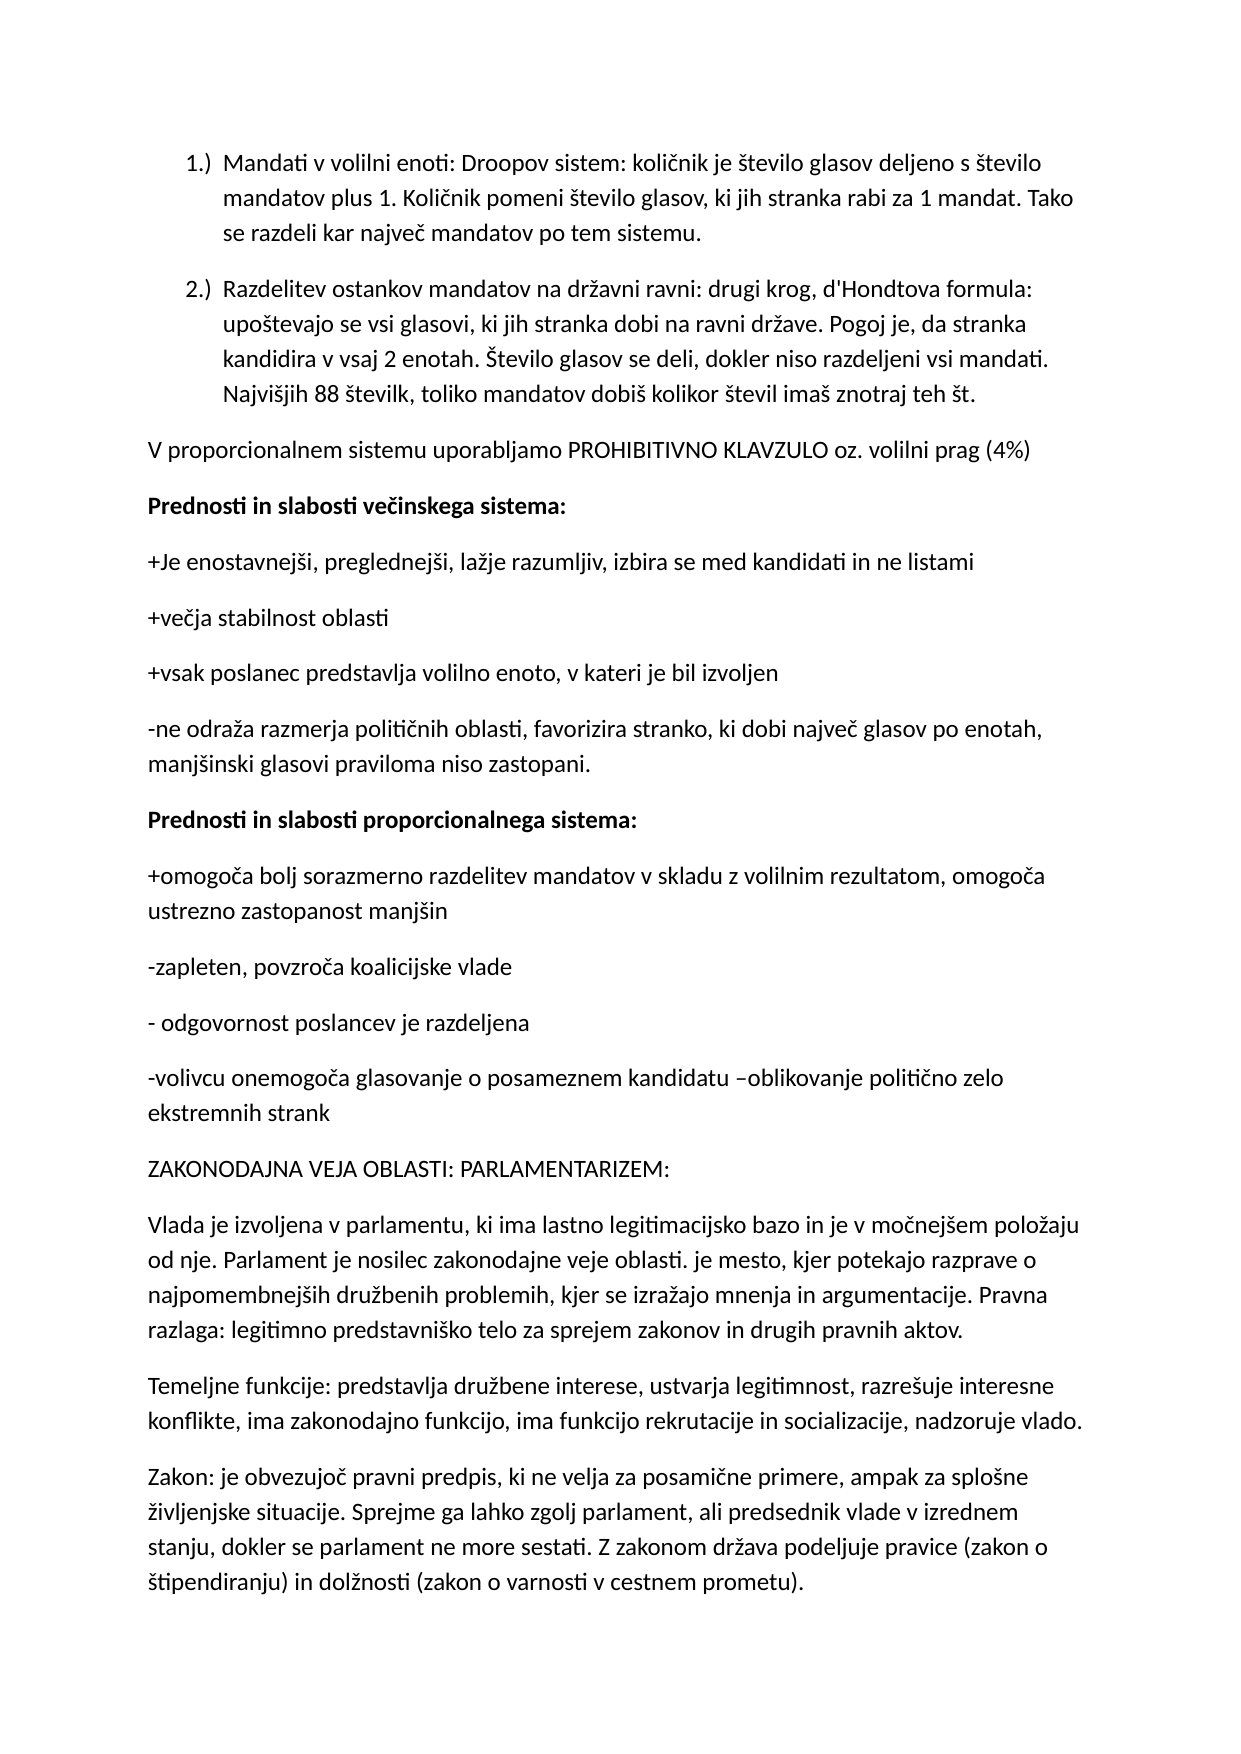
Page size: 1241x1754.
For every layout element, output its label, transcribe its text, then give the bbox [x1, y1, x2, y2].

text Zakon: je obvezujoč pravni predpis, ki ne velja za posamične primere, ampak za splošne življenjske situacije. Sprejme ga lahko zgolj parlament, ali predsednik vlade v izrednem stanju, dokler se parlament ne more sestati. Z zakonom država podeljuje pravice (zakon o štipendiranju) in dolžnosti (zakon o varnosti v cestnem prometu). [148, 1461, 1093, 1596]
text Vlada je izvoljena v parlamentu, ki ima lastno legitimacijsko bazo in je v močnejšem položaju od nje. Parlament je nosilec zakonodajne veje oblasti. je mesto, kjer potekajo razprave o najpomembnejših družbenih problemih, kjer se izražajo mnenja in argumentacije. Pravna razlaga: legitimno predstavniško telo za sprejem zakonov in drugih pravnih aktov. [148, 1209, 1093, 1345]
text - odgovornost poslancev je razdeljena [148, 1007, 1093, 1037]
text Prednosti in slabosti večinskega sistema: [148, 490, 1093, 521]
text +omogoča bolj sorazmerno razdelitev mandatov v skladu z volilnim rezultatom, omogoča ustrezno zastopanost manjšin [148, 860, 1093, 926]
text ZAKONODAJNA VEJA OBLASTI: PARLAMENTARIZEM: [148, 1153, 1093, 1184]
text -volivcu onemogoča glasovanje o posameznem kandidatu –oblikovanje politično zelo ekstremnih strank [148, 1063, 1093, 1128]
text +Je enostavnejši, preglednejši, lažje razumljiv, izbira se med kandidati in ne listami [148, 546, 1093, 576]
list Razdelitev ostankov mandatov na državni ravni: drugi krog, d'Hondtova formula: upoštevajo se vsi glasovi, ki jih stranka dobi na ravni države. Pogoj je, da stranka kandidira v vsaj 2 enotah. Število glasov se deli, dokler niso razdeljeni vsi mandati. Najvišjih 88 številk, toliko mandatov dobiš kolikor števil imaš znotraj teh št. [185, 273, 1093, 409]
list Mandati v volilni enoti: Droopov sistem: količnik je število glasov deljeno s število mandatov plus 1. Količnik pomeni število glasov, ki jih stranka rabi za 1 mandat. Tako se razdeli kar največ mandatov po tem sistemu. [185, 148, 1093, 248]
text Prednosti in slabosti proporcionalnega sistema: [148, 804, 1093, 835]
text +vsak poslanec predstavlja volilno enoto, v kateri je bil izvoljen [148, 658, 1093, 688]
text V proporcionalnem sistemu uporabljamo PROHIBITIVNO KLAVZULO oz. volilni prag (4%) [148, 434, 1093, 465]
text Temeljne funkcije: predstavlja družbene interese, ustvarja legitimnost, razrešuje interesne konflikte, ima zakonodajno funkcijo, ima funkcijo rekrutacije in socializacije, nadzoruje vlado. [148, 1370, 1093, 1436]
text -ne odraža razmerja političnih oblasti, favorizira stranko, ki dobi največ glasov po enotah, manjšinski glasovi praviloma niso zastopani. [148, 713, 1093, 779]
text -zapleten, povzroča koalicijske vlade [148, 951, 1093, 981]
text +večja stabilnost oblasti [148, 602, 1093, 632]
